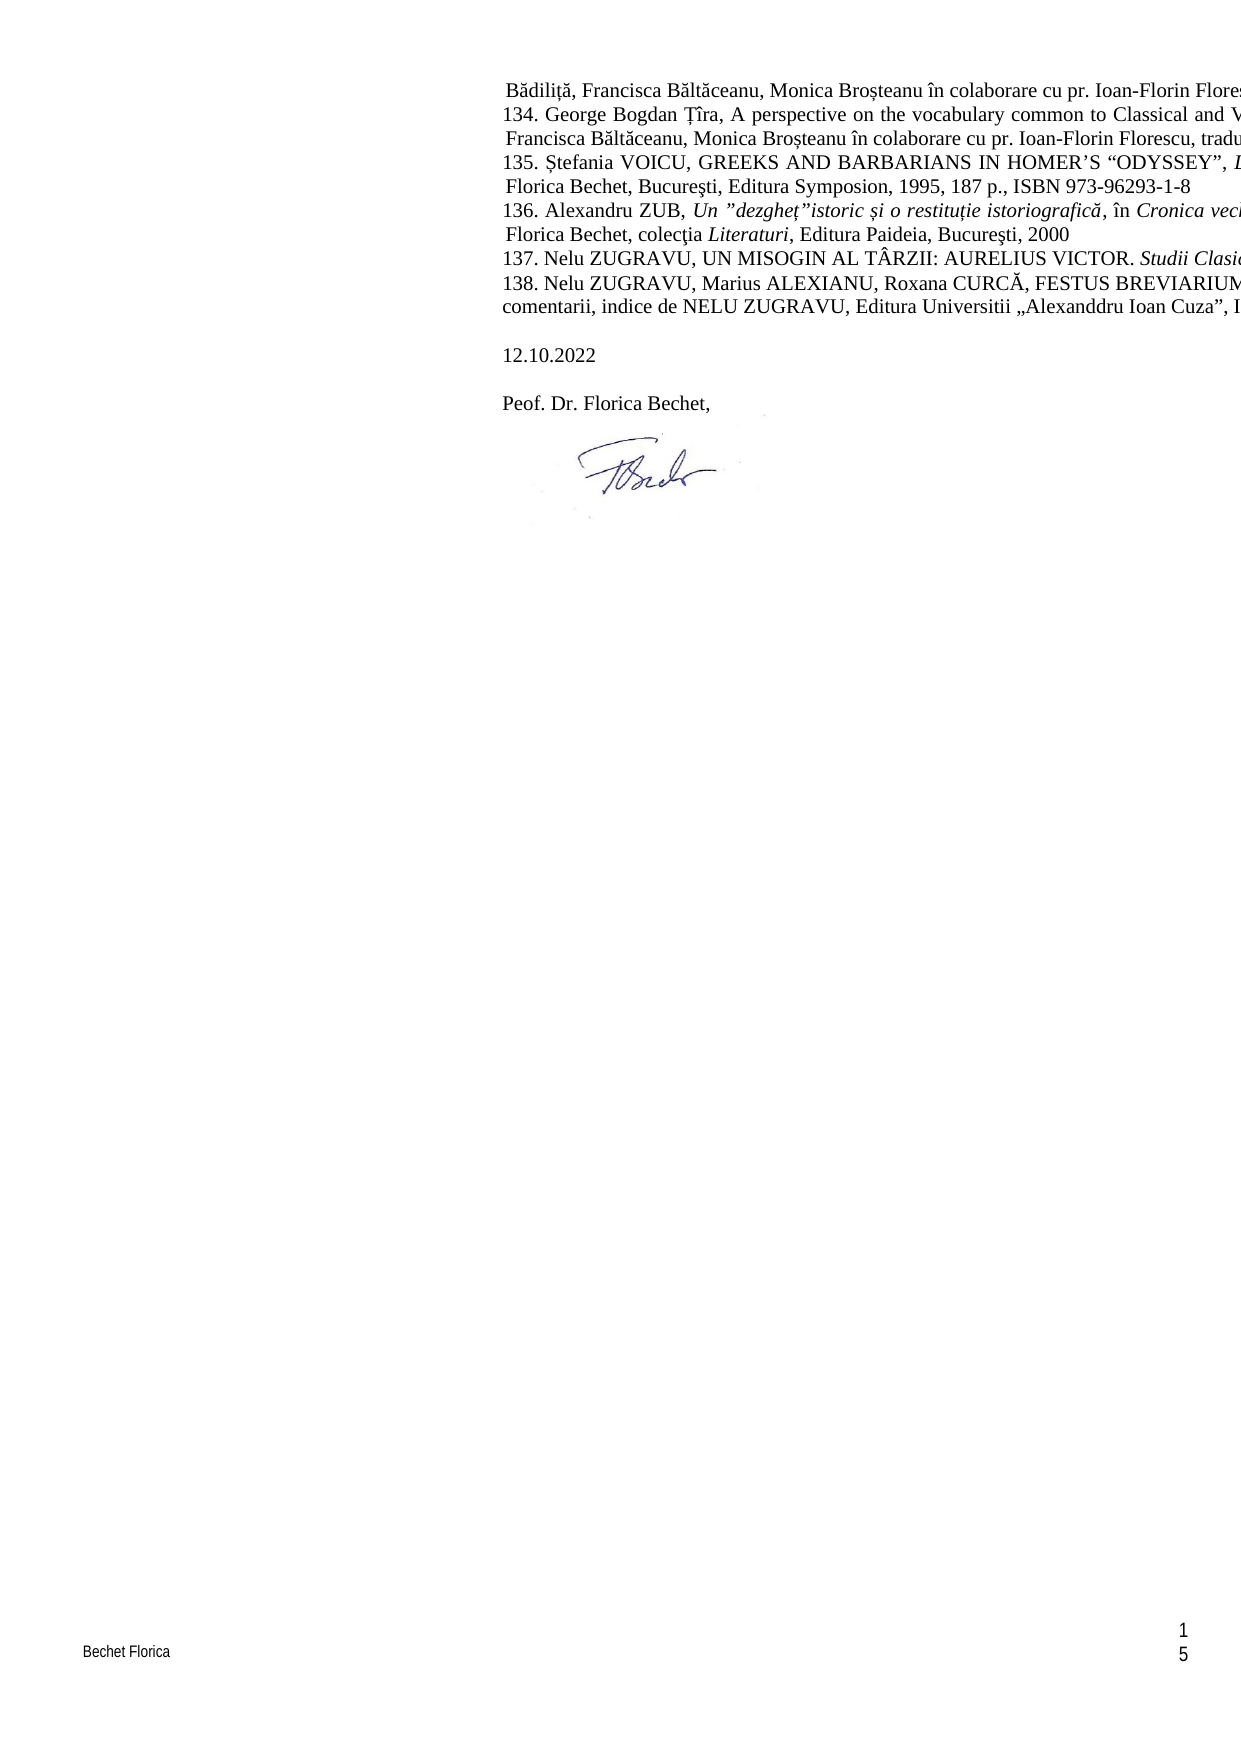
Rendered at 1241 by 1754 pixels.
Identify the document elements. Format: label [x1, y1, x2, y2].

table_cell [502, 782, 1240, 815]
table_cell [502, 750, 1240, 782]
table_cell [59, 556, 502, 588]
table_cell [502, 556, 1240, 588]
table_cell [59, 653, 502, 685]
table_cell [502, 685, 1240, 717]
table_cell [59, 588, 502, 620]
table_cell [59, 620, 502, 653]
table_cell [59, 750, 502, 782]
table_cell [59, 782, 502, 815]
table_cell [502, 620, 1240, 653]
table_cell [502, 653, 1240, 685]
table_cell [59, 718, 502, 750]
table_cell [502, 718, 1240, 750]
table_cell [502, 588, 1240, 620]
table_cell [59, 685, 502, 717]
table_cell [59, 74, 502, 556]
